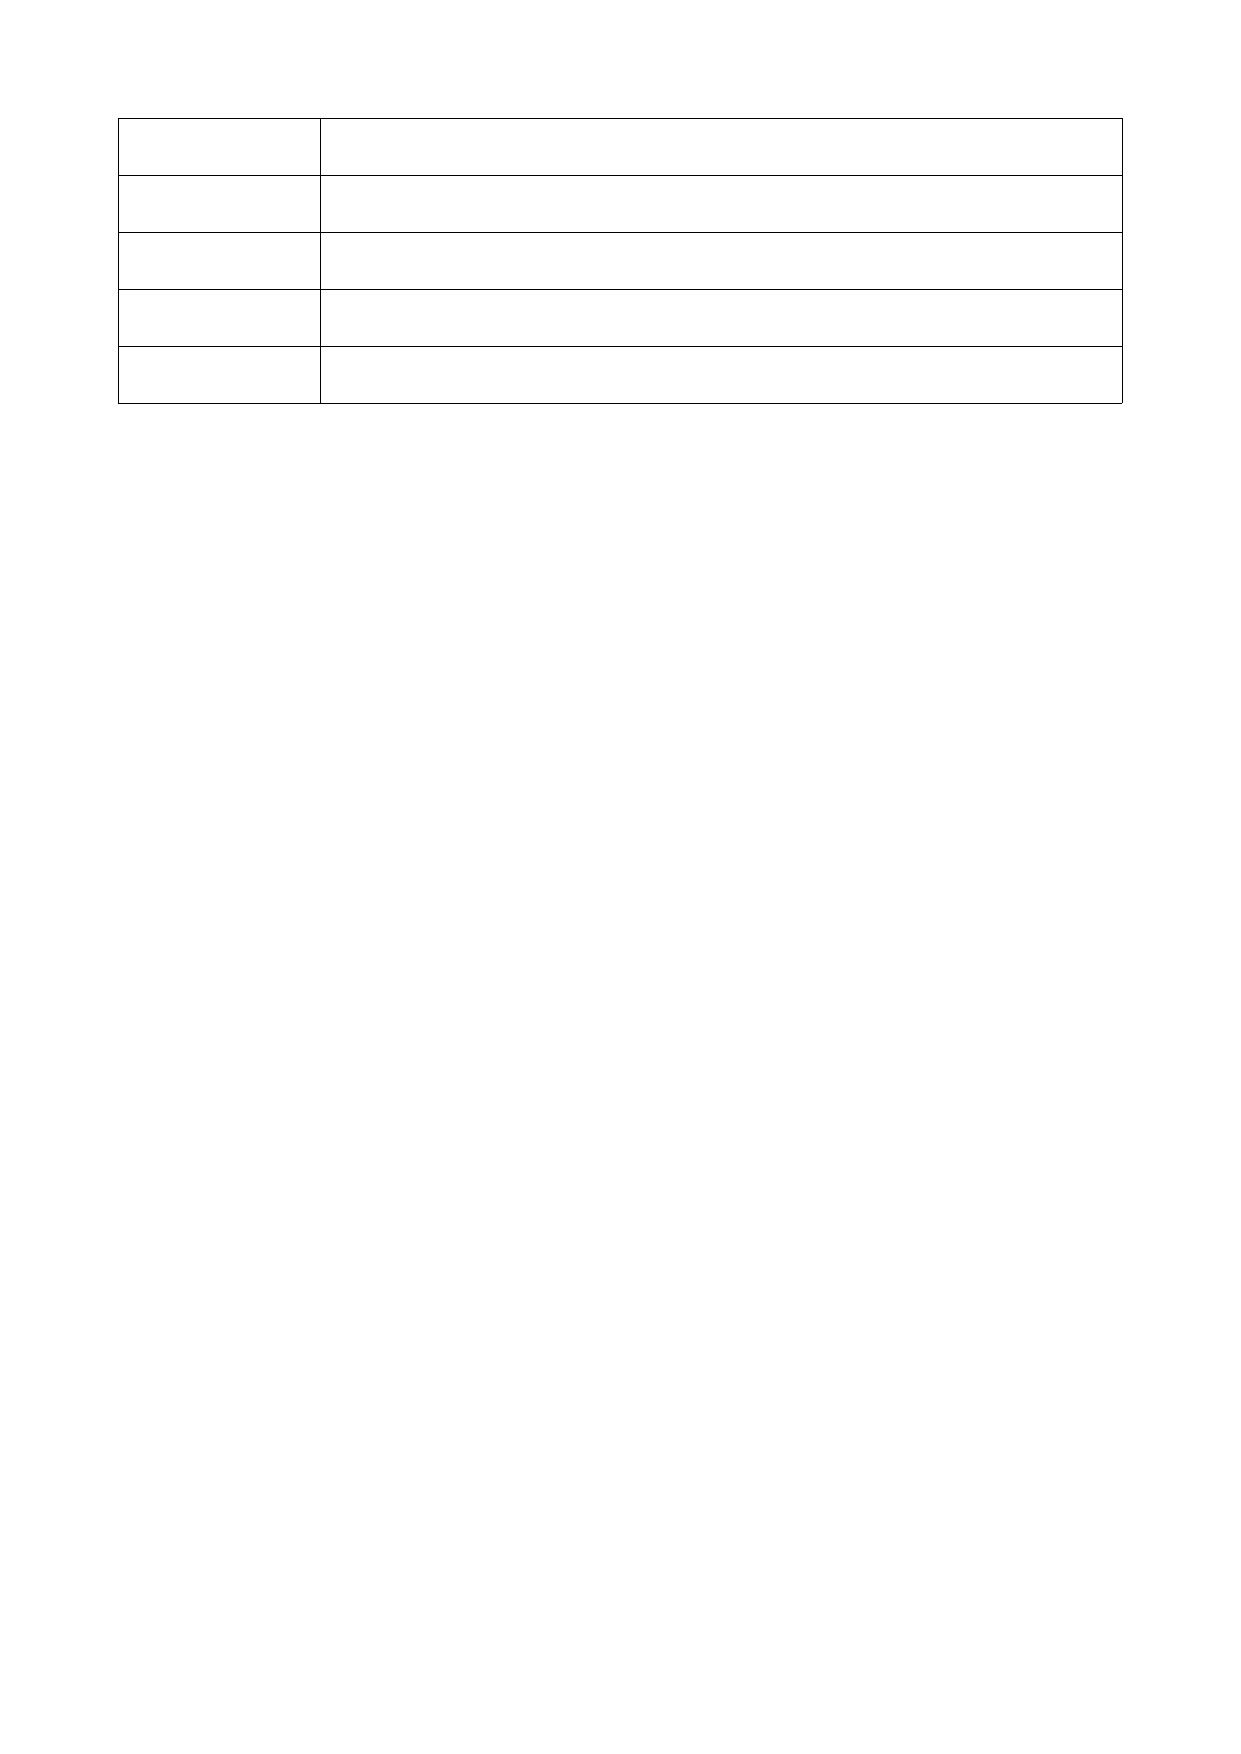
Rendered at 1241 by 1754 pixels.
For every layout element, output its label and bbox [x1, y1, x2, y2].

table_cell [119, 176, 320, 232]
table_cell [321, 233, 1122, 289]
table_cell [321, 347, 1122, 403]
table_cell [119, 290, 320, 346]
table_cell [321, 176, 1122, 232]
table_cell [119, 233, 320, 289]
table_cell [119, 347, 320, 403]
table_cell [321, 119, 1122, 175]
table_cell [321, 290, 1122, 346]
table_cell [119, 119, 320, 175]
